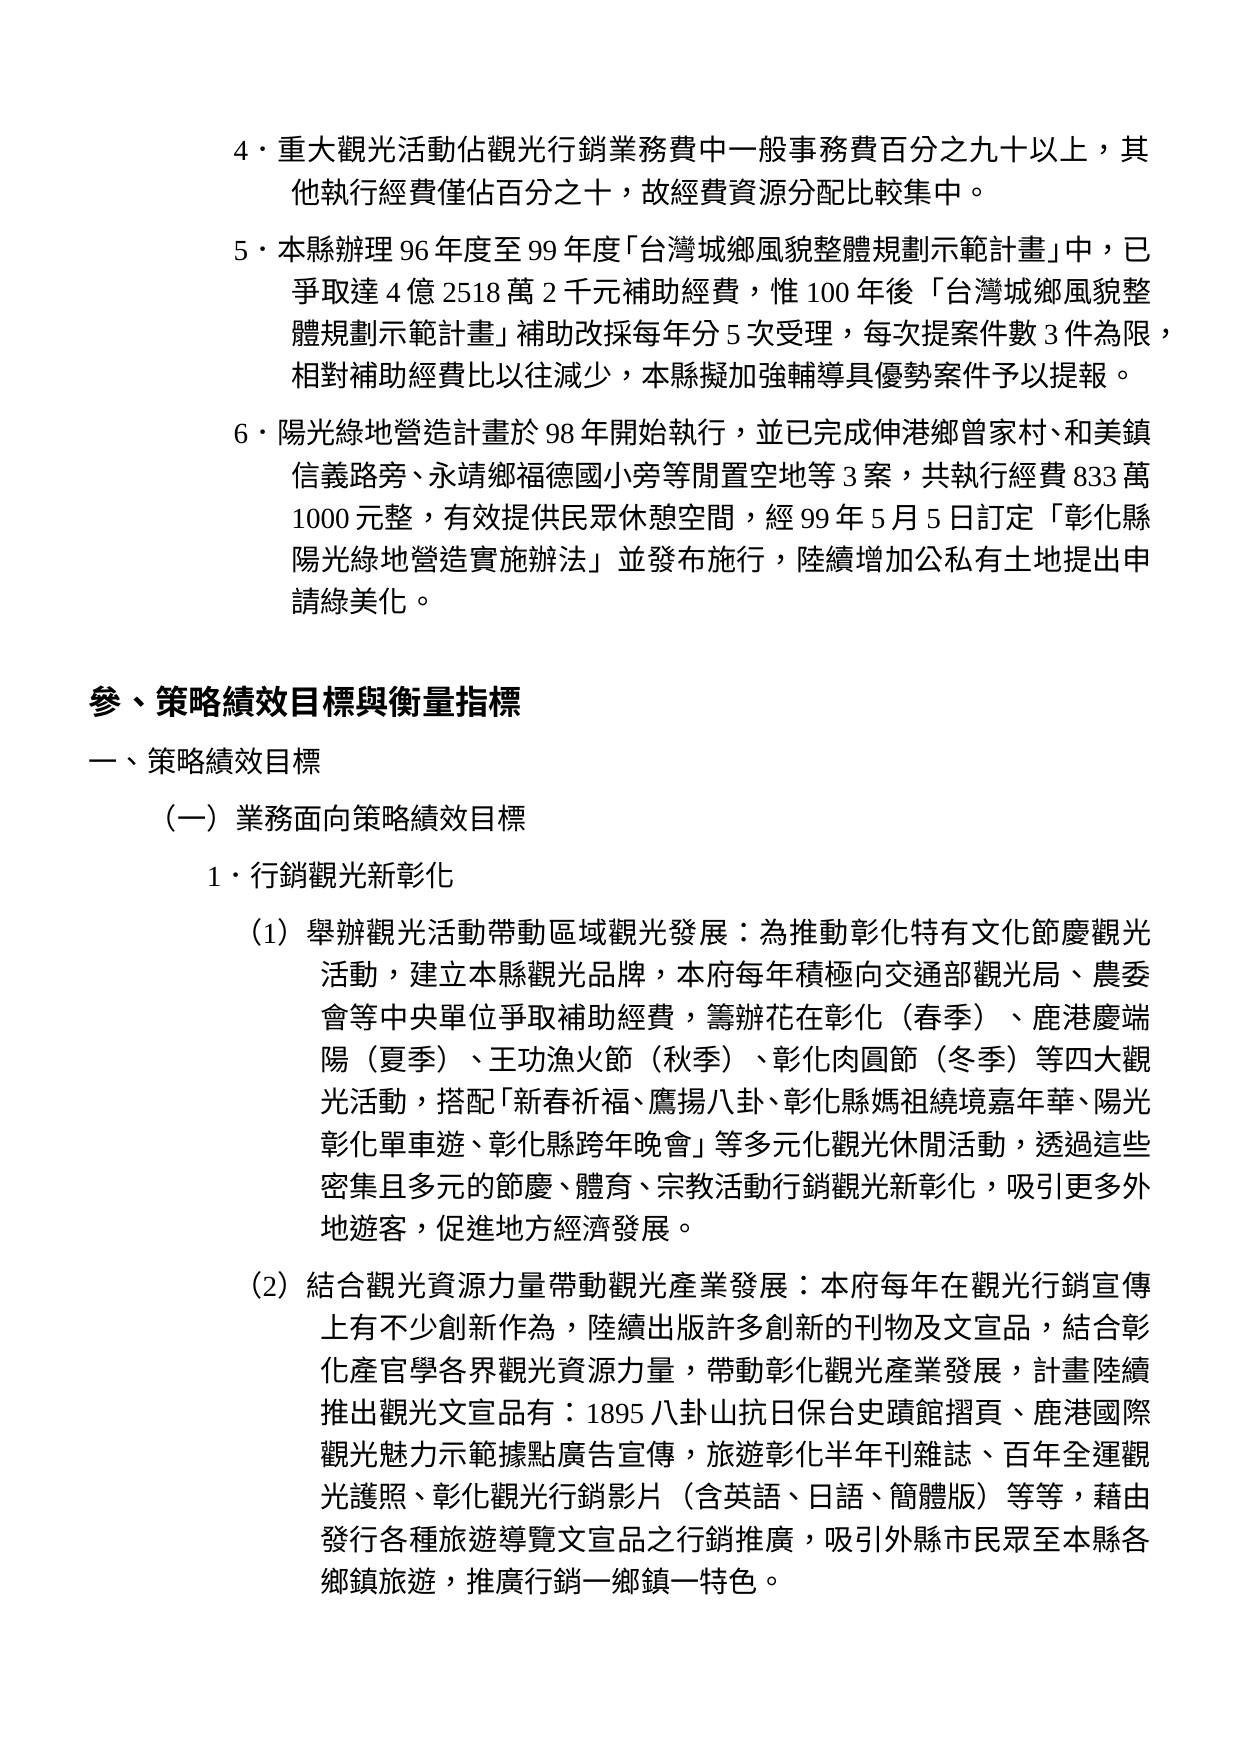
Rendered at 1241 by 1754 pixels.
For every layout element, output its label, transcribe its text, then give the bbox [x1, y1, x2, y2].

text 一、策略績效目標 [88, 739, 1152, 781]
list 陽光綠地營造計畫於98年開始執行，並已完成伸港鄉曾家村、和美鎮信義路旁、永靖鄉福德國小旁等閒置空地等3案，共執行經費833萬1000元整，有效提供民眾休憩空間，經99年5月5日訂定「彰化縣陽光綠地營造實施辦法」並發布施行，陸續增加公私有土地提出申請綠美化。 [233, 410, 1152, 621]
list 舉辦觀光活動帶動區域觀光發展：為推動彰化特有文化節慶觀光活動，建立本縣觀光品牌，本府每年積極向交通部觀光局、農委會等中央單位爭取補助經費，籌辦花在彰化（春季）、鹿港慶端陽（夏季）、王功漁火節（秋季）、彰化肉圓節（冬季）等四大觀光活動，搭配「新春祈福、鷹揚八卦、彰化縣媽祖繞境嘉年華、陽光彰化單車遊、彰化縣跨年晚會」等多元化觀光休閒活動，透過這些密集且多元的節慶、體育、宗教活動行銷觀光新彰化，吸引更多外地遊客，促進地方經濟發展。 [233, 909, 1152, 1248]
list 結合觀光資源力量帶動觀光產業發展：本府每年在觀光行銷宣傳上有不少創新作為，陸續出版許多創新的刊物及文宣品，結合彰化產官學各界觀光資源力量，帶動彰化觀光產業發展，計畫陸續推出觀光文宣品有：1895八卦山抗日保台史蹟館摺頁、鹿港國際觀光魅力示範據點廣告宣傳，旅遊彰化半年刊雜誌、百年全運觀光護照、彰化觀光行銷影片（含英語、日語、簡體版）等等，藉由發行各種旅遊導覽文宣品之行銷推廣，吸引外縣市民眾至本縣各鄉鎮旅遊，推廣行銷一鄉鎮一特色。 [233, 1262, 1152, 1601]
list 重大觀光活動佔觀光行銷業務費中一般事務費百分之九十以上，其他執行經費僅佔百分之十，故經費資源分配比較集中。 [233, 127, 1152, 212]
list 行銷觀光新彰化 [207, 853, 1152, 895]
text （一）業務面向策略績效目標 [148, 796, 1152, 838]
list 本縣辦理96年度至99年度「台灣城鄉風貌整體規劃示範計畫」中，已爭取達4億2518萬2千元補助經費，惟100年後「台灣城鄉風貌整體規劃示範計畫」補助改採每年分5次受理，每次提案件數3件為限，相對補助經費比以往減少，本縣擬加強輔導具優勢案件予以提報。 [233, 226, 1152, 395]
text 參、策略績效目標與衡量指標 [88, 676, 1152, 724]
